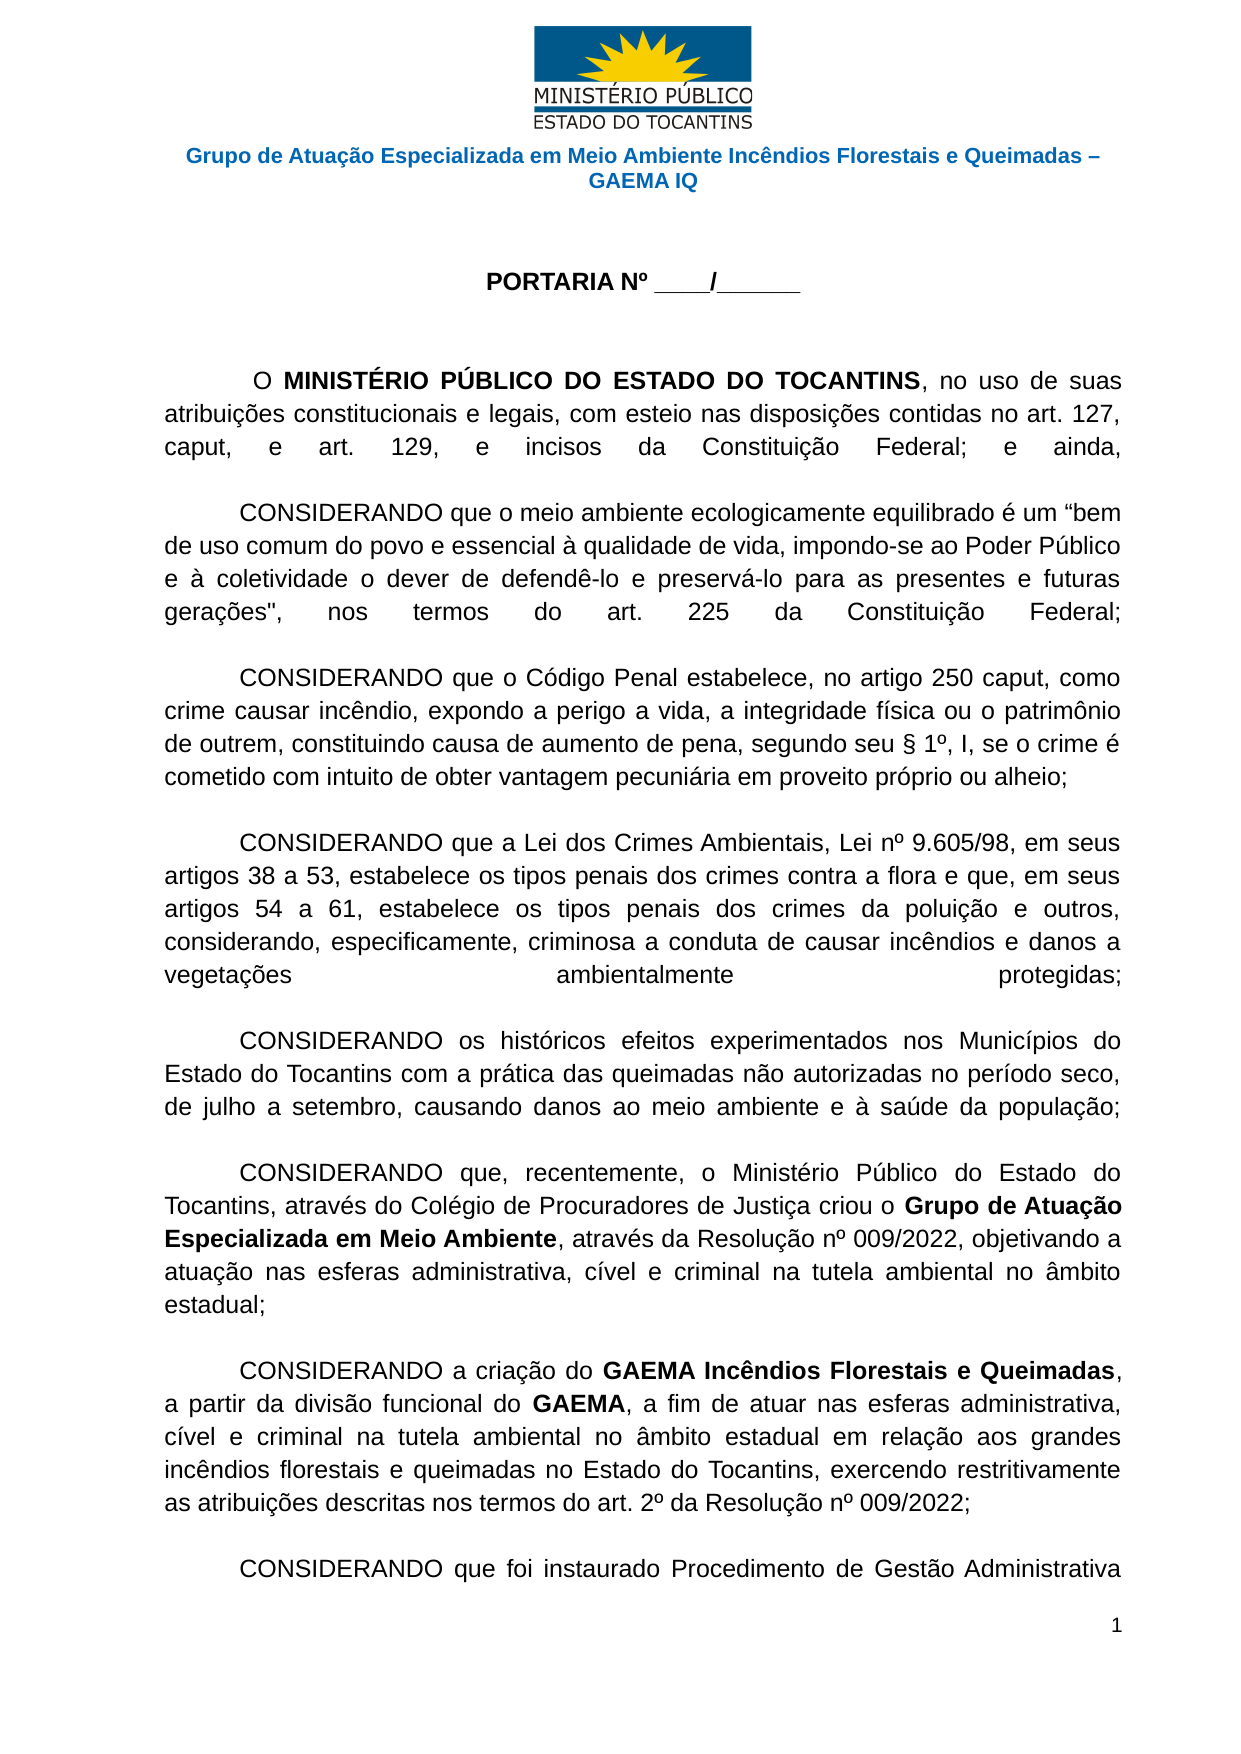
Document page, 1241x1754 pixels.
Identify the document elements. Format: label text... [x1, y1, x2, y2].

picture [534, 26, 753, 129]
text CONSIDERANDO que foi instaurado Procedimento de Gestão Administrativa [164, 1521, 1122, 1583]
text O MINISTÉRIO PÚBLICO DO ESTADO DO TOCANTINS, no uso de suas atribuições constitucionais e legais, com esteio nas disposições contidas no art. 127, caput, e art. 129, e incisos da Constituição Federal; e ainda, CONSIDERANDO que o meio ambiente ecologicamente equilibrado é um “bem de uso comum do povo e essencial à qualidade de vida, impondo-se ao Poder Público e à coletividade o dever de defendê-lo e preservá-lo para as presentes e futuras gerações", nos termos do art. 225 da Constituição Federal; CONSIDERANDO que o Código Penal estabelece, no artigo 250 caput, como crime causar incêndio, expondo a perigo a vida, a integridade física ou o patrimônio de outrem, constituindo causa de aumento de pena, segundo seu § 1º, I, se o crime é cometido com intuito de obter vantagem pecuniária em proveito próprio ou alheio; [164, 366, 1122, 791]
text PORTARIA Nº ____/______ [164, 267, 1122, 295]
text CONSIDERANDO que a Lei dos Crimes Ambientais, Lei nº 9.605/98, em seus artigos 38 a 53, estabelece os tipos penais dos crimes contra a flora e que, em seus artigos 54 a 61, estabelece os tipos penais dos crimes da poluição e outros, considerando, especificamente, criminosa a conduta de causar incêndios e danos a vegetações ambientalmente protegidas; CONSIDERANDO os históricos efeitos experimentados nos Municípios do Estado do Tocantins com a prática das queimadas não autorizadas no período seco, de julho a setembro, causando danos ao meio ambiente e à saúde da população; CONSIDERANDO que, recentemente, o Ministério Público do Estado do Tocantins, através do Colégio de Procuradores de Justiça criou o Grupo de Atuação Especializada em Meio Ambiente, através da Resolução nº 009/2022, objetivando a atuação nas esferas administrativa, cível e criminal na tutela ambiental no âmbito estadual; CONSIDERANDO a criação do GAEMA Incêndios Florestais e Queimadas, a partir da divisão funcional do GAEMA, a fim de atuar nas esferas administrativa, cível e criminal na tutela ambiental no âmbito estadual em relação aos grandes incêndios florestais e queimadas no Estado do Tocantins, exercendo restritivamente as atribuições descritas nos termos do art. 2º da Resolução nº 009/2022; [164, 795, 1122, 1517]
